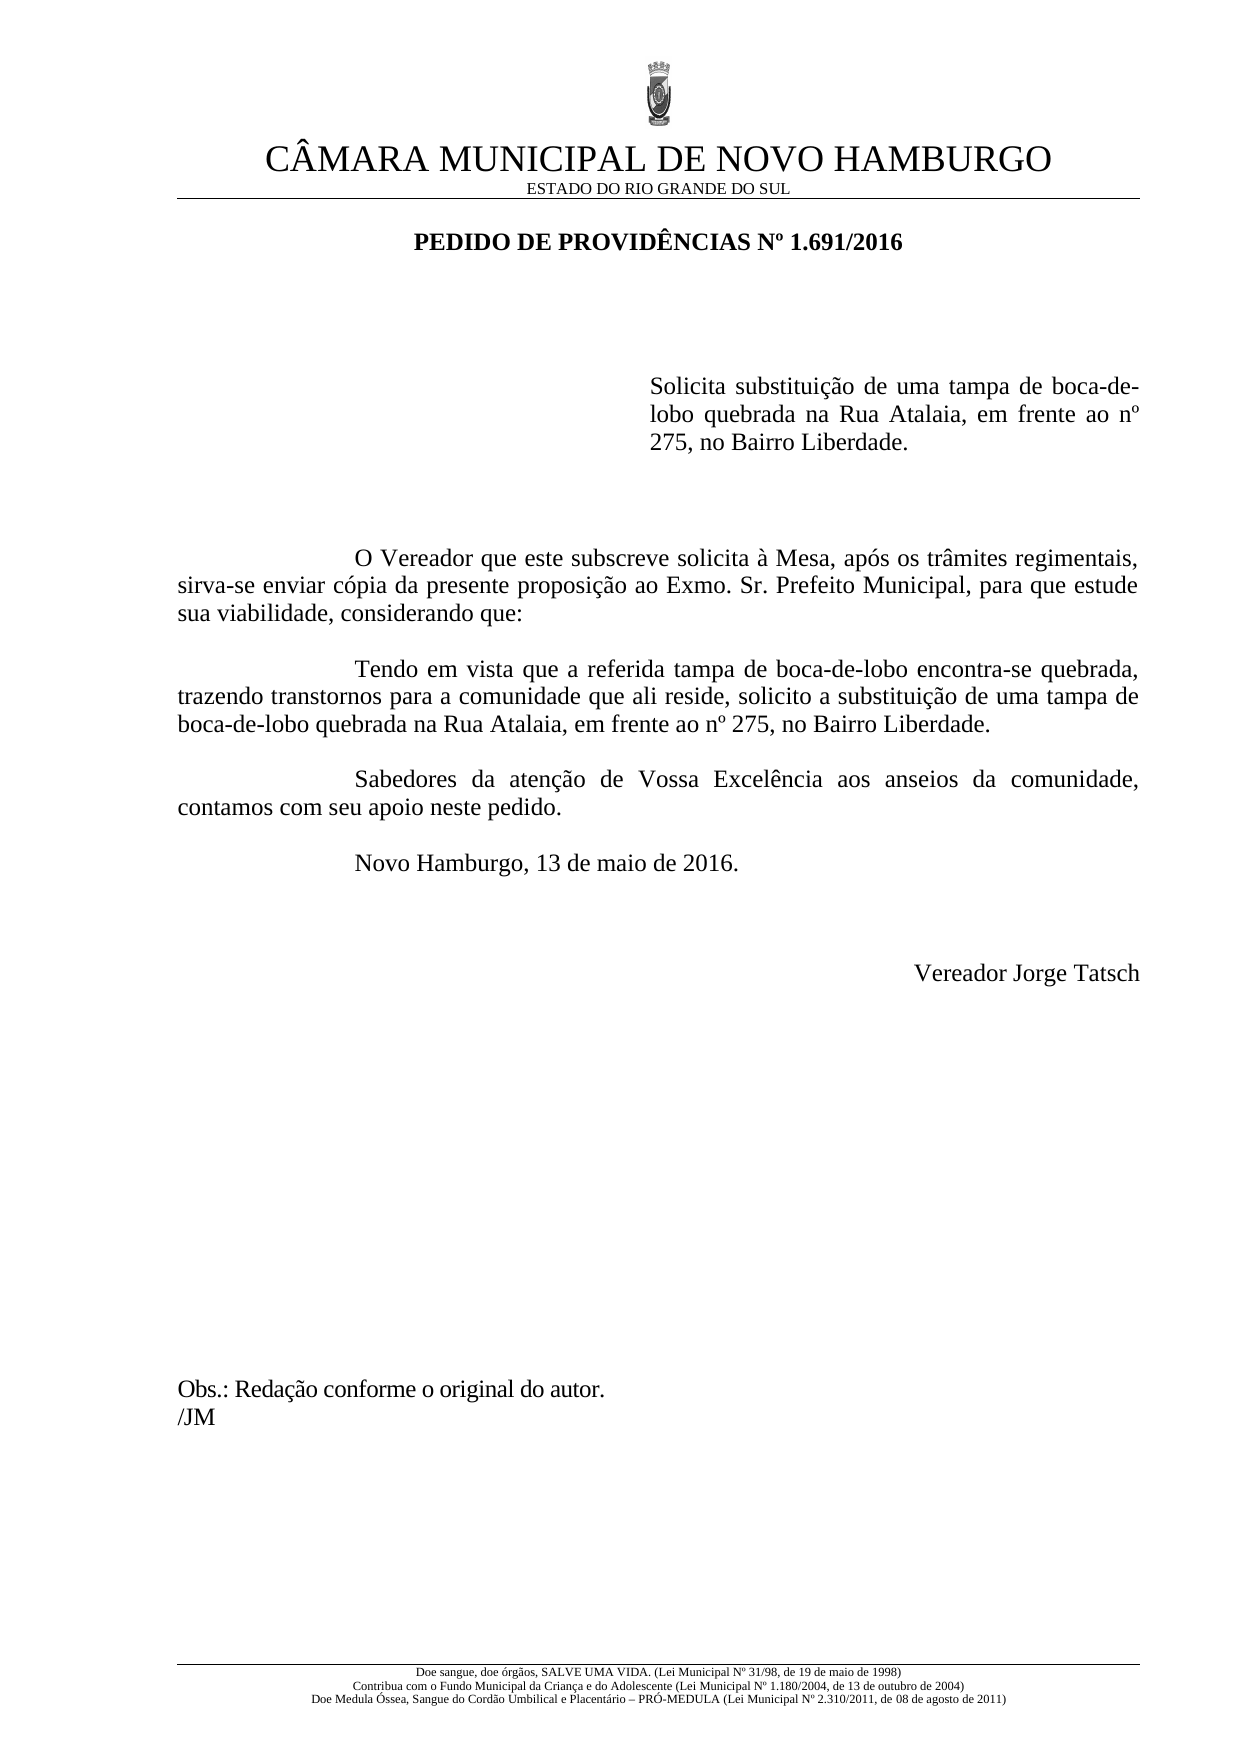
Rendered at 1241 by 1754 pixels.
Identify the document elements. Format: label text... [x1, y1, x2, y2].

text Tendo em vista que a referida tampa de boca-de-lobo encontra-se quebrada, trazendo transtornos para a comunidade que ali reside, solicito a substituição de uma tampa de boca-de-lobo quebrada na Rua Atalaia, em frente ao nº 275, no Bairro Liberdade. [177, 655, 1140, 738]
text Sabedores da atenção de Vossa Excelência aos anseios da comunidade, contamos com seu apoio neste pedido. [177, 766, 1140, 821]
text /JM [177, 1403, 1140, 1431]
text O Vereador que este subscreve solicita à Mesa, após os trâmites regimentais, sirva-se enviar cópia da presente proposição ao Exmo. Sr. Prefeito Municipal, para que estude sua viabilidade, considerando que: [177, 544, 1140, 627]
text Novo Hamburgo, 13 de maio de 2016. [177, 849, 1140, 876]
text PEDIDO DE PROVIDÊNCIAS Nº 1.691/2016 [177, 228, 1140, 256]
text Solicita substituição de uma tampa de boca-de-lobo quebrada na Rua Atalaia, em frente ao nº 275, no Bairro Liberdade. [649, 372, 1140, 455]
text Vereador Jorge Tatsch [177, 959, 1140, 987]
text Obs.: Redação conforme o original do autor. [177, 1375, 1140, 1403]
